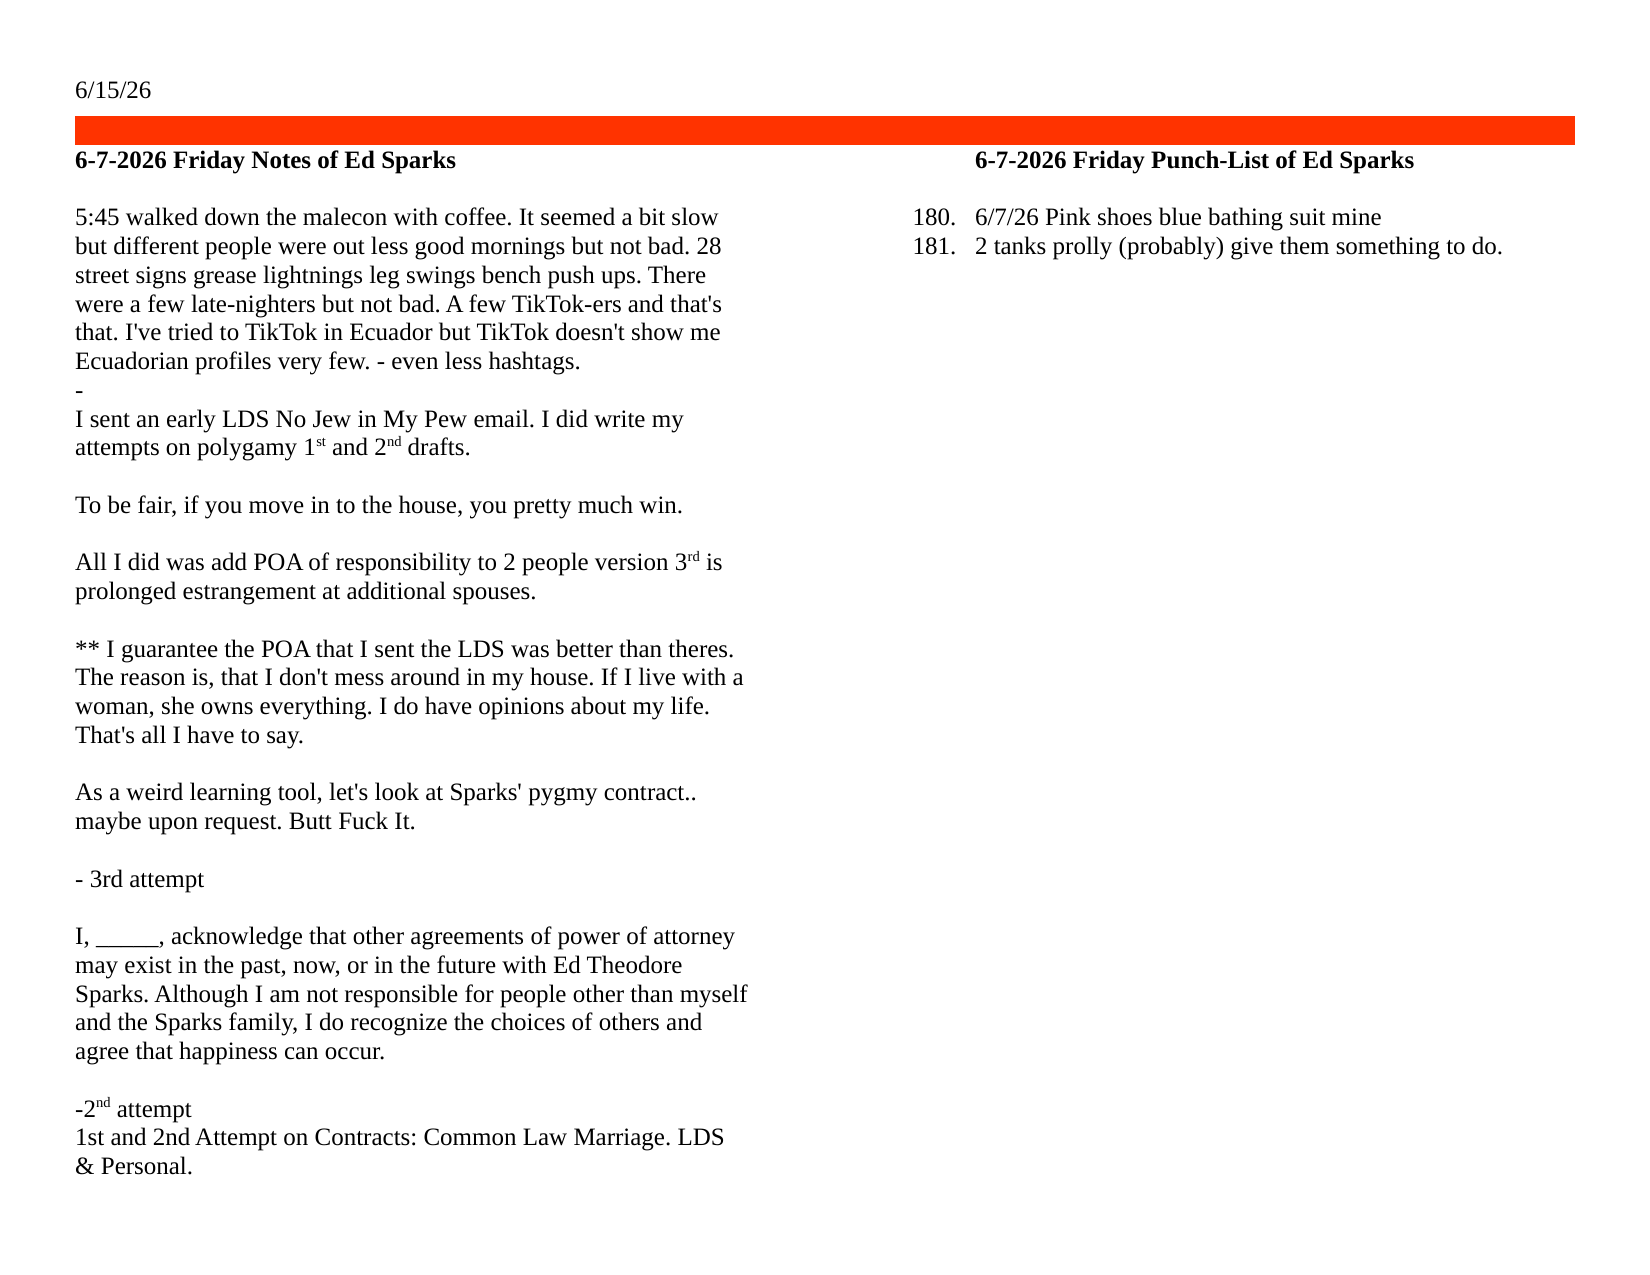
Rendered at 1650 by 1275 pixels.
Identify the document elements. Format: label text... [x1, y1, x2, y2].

table_cell [975, 404, 1575, 432]
table_cell [975, 375, 1575, 404]
table_cell [750, 404, 975, 432]
table_cell [975, 346, 1575, 375]
table_cell [750, 461, 975, 490]
table_cell [750, 519, 1575, 1180]
text 6/15/26 [75, 75, 1575, 104]
table_header 6-7-2026 Friday Punch-List of Ed Sparks [975, 145, 1575, 174]
table_cell [975, 490, 1575, 519]
table_cell [975, 461, 1575, 490]
table_cell [975, 432, 1575, 461]
table_cell 5:45 walked down the malecon with coffee. It seemed a bit slow but different people were out less good mornings but not bad. 28 street signs grease lightnings leg swings bench push ups. There were a few late-nighters but not bad. A few TikTok-ers and that's that. I've tried to TikTok in Ecuador but TikTok doesn't show me Ecuadorian profiles very few. - even less hashtags. - I sent an early LDS No Jew in My Pew email. I did write my attempts on polygamy 1st and 2nd drafts. To be fair, if you move in to the house, you pretty much win. All I did was add POA of responsibility to 2 people version 3rd is prolonged estrangement at additional spouses. ** I guarantee the POA that I sent the LDS was better than theres. The reason is, that I don't mess around in my house. If I live with a woman, she owns everything. I do have opinions about my life. That's all I have to say. As a weird learning tool, let's look at Sparks' pygmy contract.. maybe upon request. Butt Fuck It. - 3rd attempt I, _____, acknowledge that other agreements of power of attorney may exist in the past, now, or in the future with Ed Theodore Sparks. Although I am not responsible for people other than myself and the Sparks family, I do recognize the choices of others and agree that happiness can occur. -2nd attempt 1st and 2nd Attempt on Contracts: Common Law Marriage. LDS & Personal. [75, 202, 750, 1180]
table_cell [750, 174, 975, 202]
table_cell [750, 317, 975, 346]
table_cell [750, 289, 975, 317]
table_cell [975, 289, 1575, 317]
table_header [75, 116, 750, 145]
table_cell 6/7/26 Pink shoes blue bathing suit mine [975, 203, 1575, 231]
table_cell [750, 375, 975, 404]
table_cell [750, 260, 975, 289]
table_cell [750, 490, 975, 519]
table_cell [750, 432, 975, 461]
table_cell [75, 174, 750, 202]
table_cell [975, 260, 1575, 289]
table_cell 2 tanks prolly (probably) give them something to do. [975, 231, 1575, 260]
table_cell 181. [750, 231, 975, 260]
table_header [750, 145, 975, 174]
table_cell [975, 174, 1575, 202]
table_cell 180. [750, 203, 975, 231]
table_cell [750, 346, 975, 375]
table_header [750, 116, 1575, 145]
table_header 6-7-2026 Friday Notes of Ed Sparks [75, 145, 750, 174]
table_cell [975, 317, 1575, 346]
